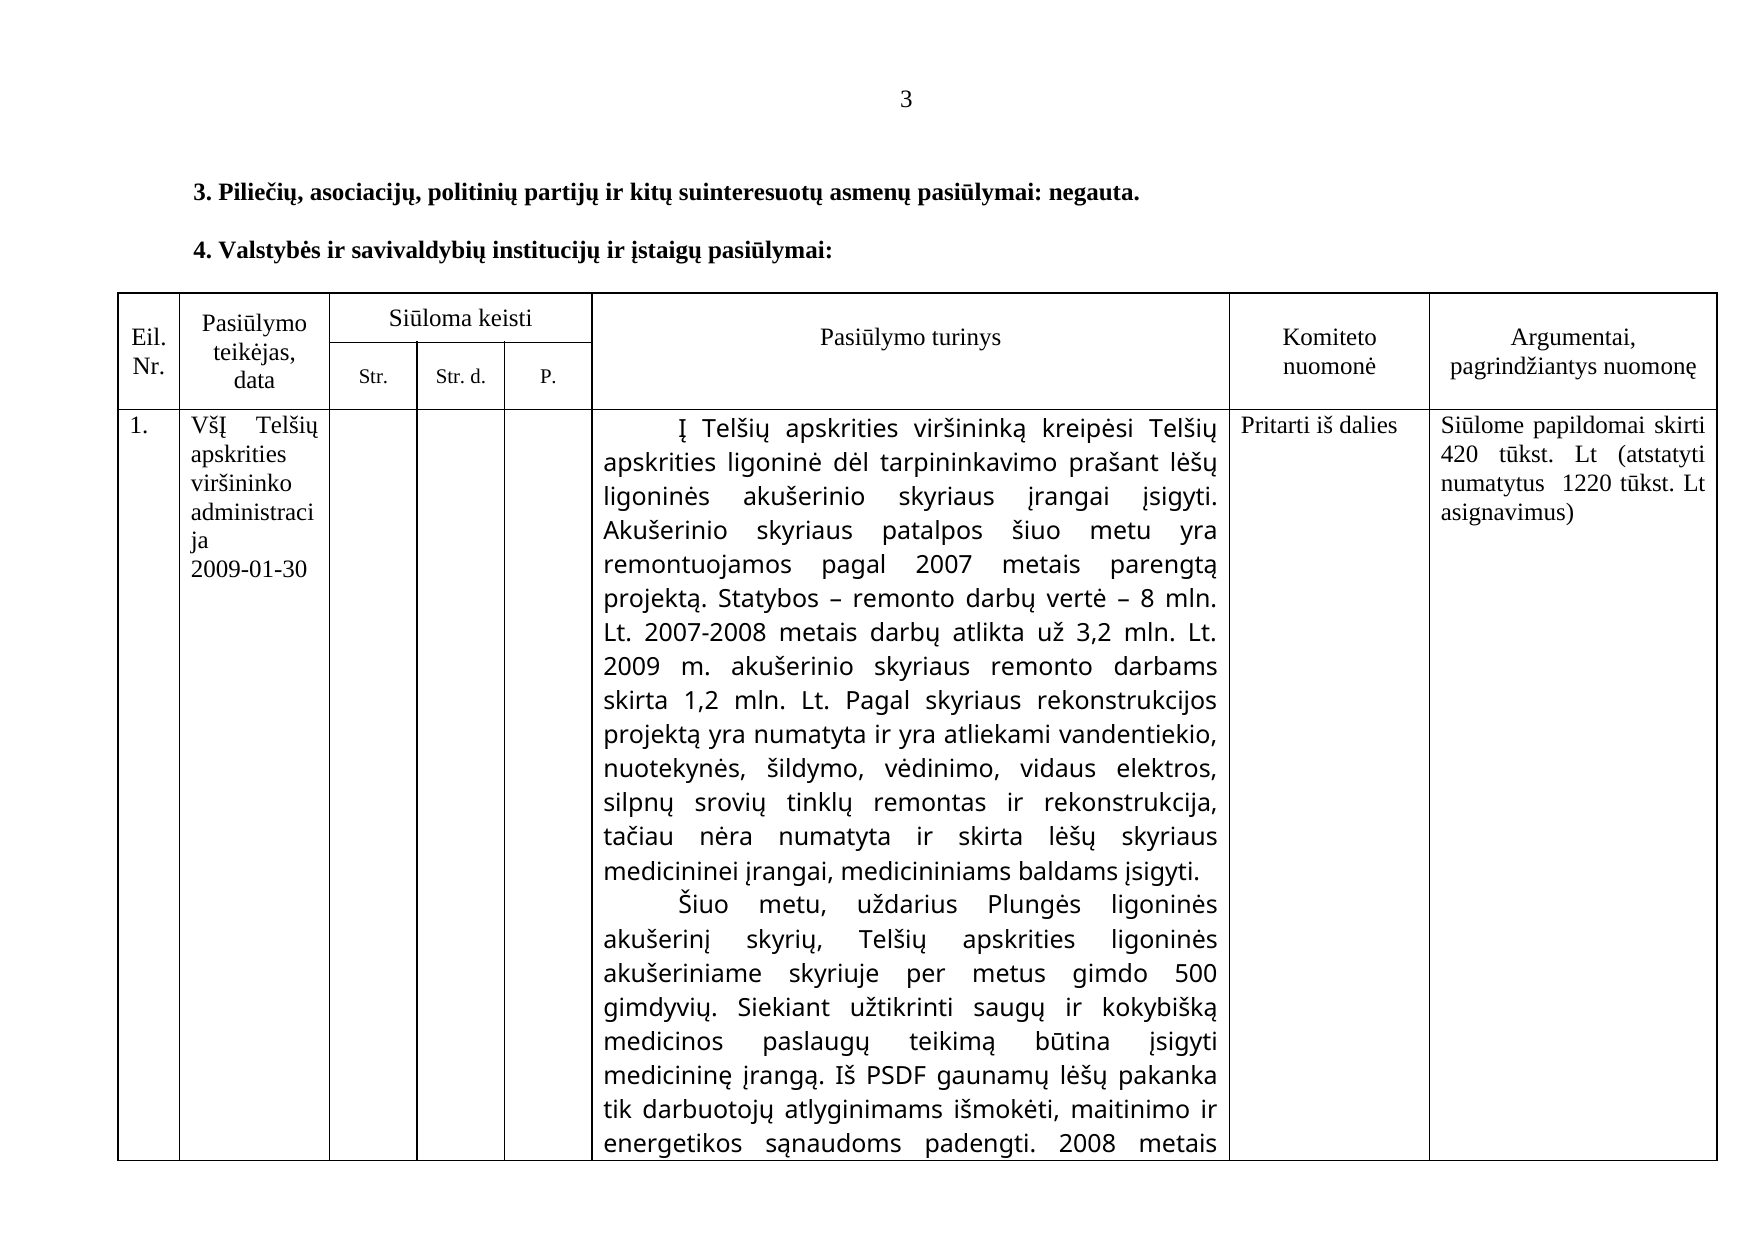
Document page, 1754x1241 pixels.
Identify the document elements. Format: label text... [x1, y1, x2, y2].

text 3. Piliečių, asociacijų, politinių partijų ir kitų suinteresuotų asmenų pasiūlymai: negauta. [118, 177, 1694, 206]
table_header Pasiūlymo turinys [593, 294, 1229, 409]
table_header Komiteto nuomonė [1230, 294, 1429, 409]
table_cell Siūlome papildomai skirti 420 tūkst. Lt (atstatyti numatytus 1220 tūkst. Lt asignavimus) [1430, 410, 1716, 1160]
table_cell [418, 410, 504, 1160]
table_cell P. [505, 343, 591, 409]
text 4. Valstybės ir savivaldybių institucijų ir įstaigų pasiūlymai: [118, 235, 1694, 263]
table_header Pasiūlymo teikėjas, data [180, 294, 329, 409]
table_cell [330, 410, 416, 1160]
table_cell Pritarti iš dalies [1230, 410, 1429, 1160]
table_cell Str. d. [418, 343, 504, 409]
table_cell [505, 410, 591, 1160]
table_cell VšĮ Telšių apskrities viršininko administracija 2009-01-30 [180, 410, 329, 1160]
table_cell 1. [119, 410, 179, 1160]
table_cell Į Telšių apskrities viršininką kreipėsi Telšių apskrities ligoninė dėl tarpininkavimo prašant lėšų ligoninės akušerinio skyriaus įrangai įsigyti. Akušerinio skyriaus patalpos šiuo metu yra remontuojamos pagal 2007 metais parengtą projektą. Statybos – remonto darbų vertė – 8 mln. Lt. 2007-2008 metais darbų atlikta už 3,2 mln. Lt. 2009 m. akušerinio skyriaus remonto darbams skirta 1,2 mln. Lt. Pagal skyriaus rekonstrukcijos projektą yra numatyta ir yra atliekami vandentiekio, nuotekynės, šildymo, vėdinimo, vidaus elektros, silpnų srovių tinklų remontas ir rekonstrukcija, tačiau nėra numatyta ir skirta lėšų skyriaus medicininei įrangai, medicininiams baldams įsigyti. Šiuo metu, uždarius Plungės ligoninės akušerinį skyrių, Telšių apskrities ligoninės akušeriniame skyriuje per metus gimdo 500 gimdyvių. Siekiant užtikrinti saugų ir kokybišką medicinos paslaugų teikimą būtina įsigyti medicininę įrangą. Iš PSDF gaunamų lėšų pakanka tik darbuotojų atlyginimams išmokėti, maitinimo ir energetikos sąnaudoms padengti. 2008 metais [593, 410, 1229, 1160]
table_cell Str. [330, 343, 416, 409]
table_header Siūloma keisti [330, 294, 591, 341]
table_header Eil. Nr. [119, 294, 179, 409]
table_header Argumentai, pagrindžiantys nuomonę [1430, 294, 1716, 409]
